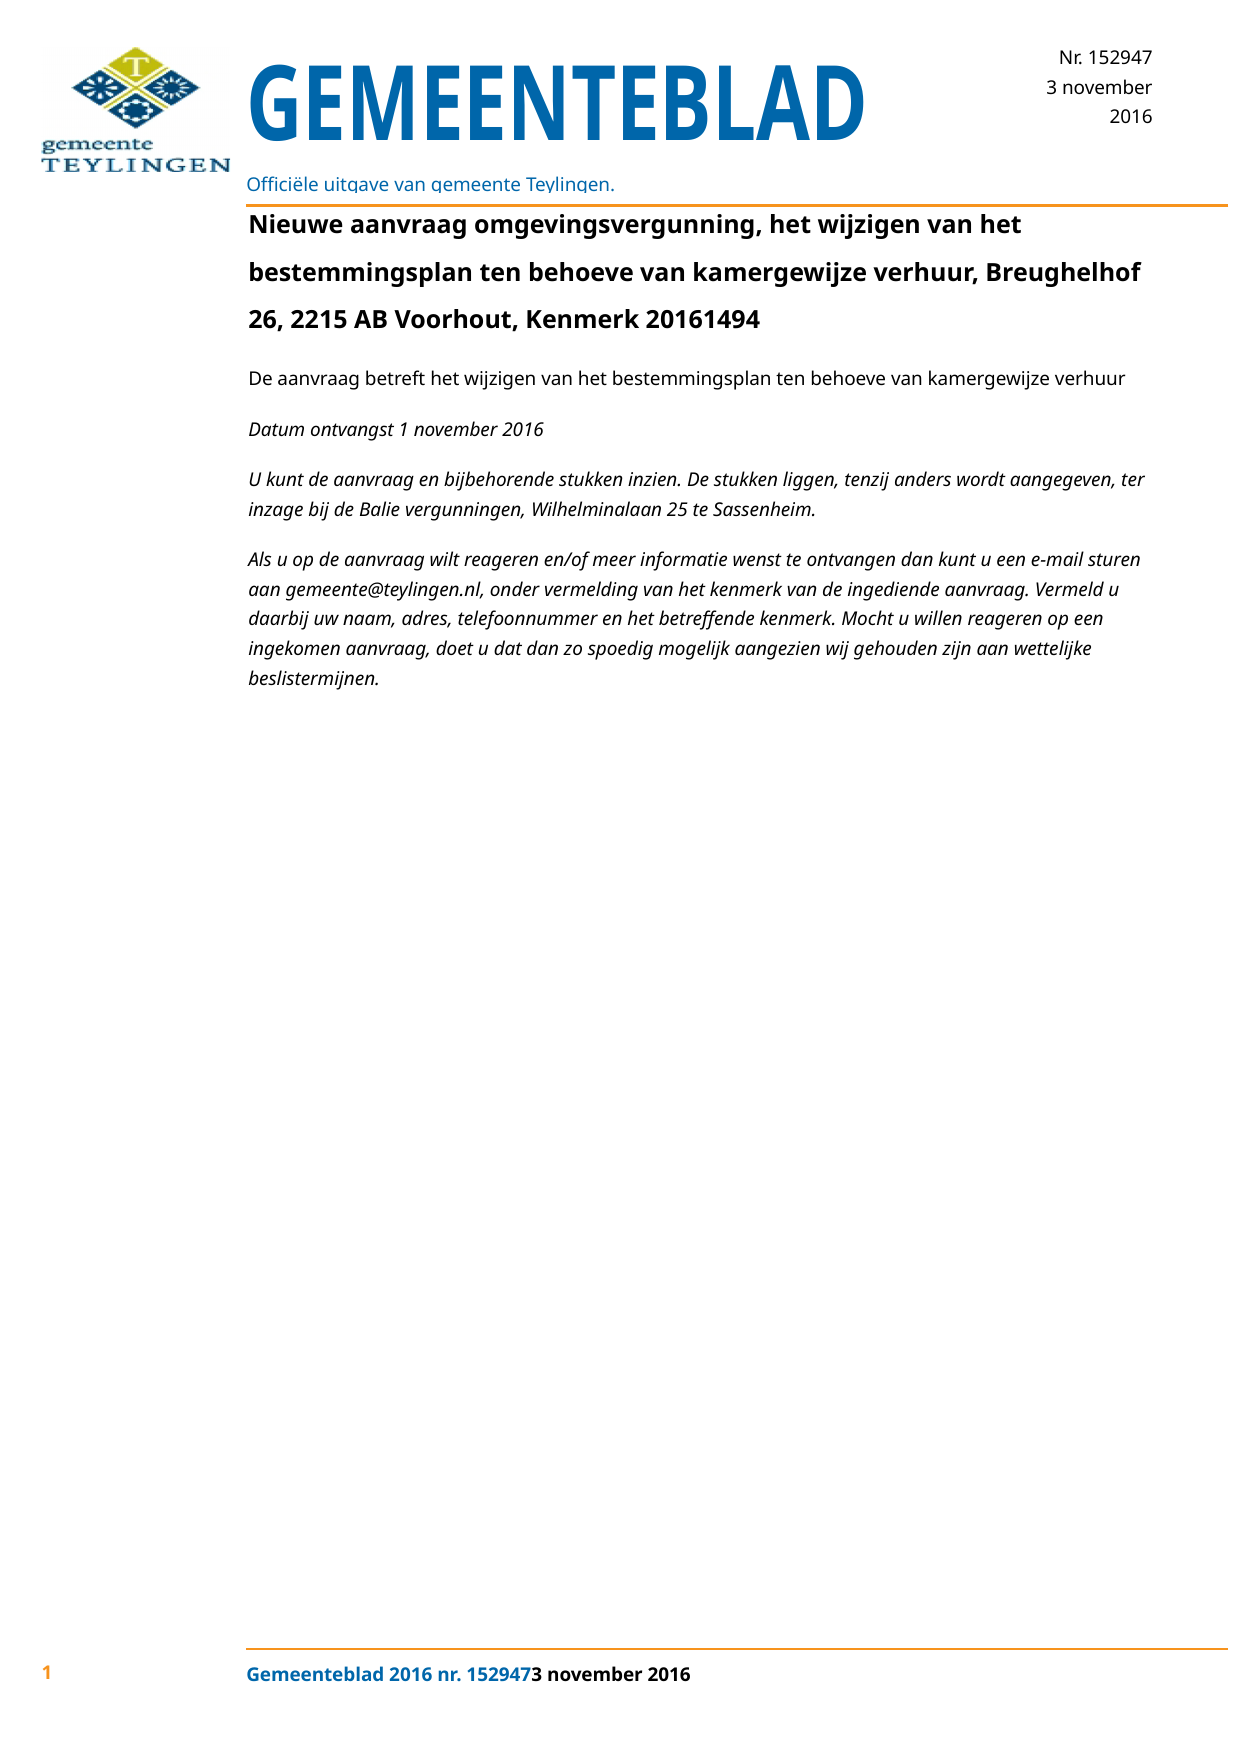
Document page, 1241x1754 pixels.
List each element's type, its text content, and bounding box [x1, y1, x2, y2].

text Datum ontvangst 1 november 2016 [248, 416, 1152, 442]
text Als u op de aanvraag wilt reageren en/of meer informatie wenst te ontvangen dan kunt u een e-mail sturen aan gemeente@teylingen.nl, onder vermelding van het kenmerk van de ingediende aanvraag. Vermeld u daarbij uw naam, adres, telefoonnummer en het betreffende kenmerk. Mocht u willen reageren op een ingekomen aanvraag, doet u dat dan zo spoedig mogelijk aangezien wij gehouden zijn aan wettelijke beslistermijnen. [248, 546, 1152, 690]
text U kunt de aanvraag en bijbehorende stukken inzien. De stukken liggen, tenzij anders wordt aangegeven, ter inzage bij de Balie vergunningen, Wilhelminalaan 25 te Sassenheim. [248, 466, 1152, 522]
text Nieuwe aanvraag omgevingsvergunning, het wijzigen van het bestemmingsplan ten behoeve van kamergewijze verhuur, Breughelhof 26, 2215 AB Voorhout, Kenmerk 20161494 [248, 207, 1152, 336]
text De aanvraag betreft het wijzigen van het bestemmingsplan ten behoeve van kamergewijze verhuur [248, 366, 1152, 391]
picture [41, 47, 231, 172]
